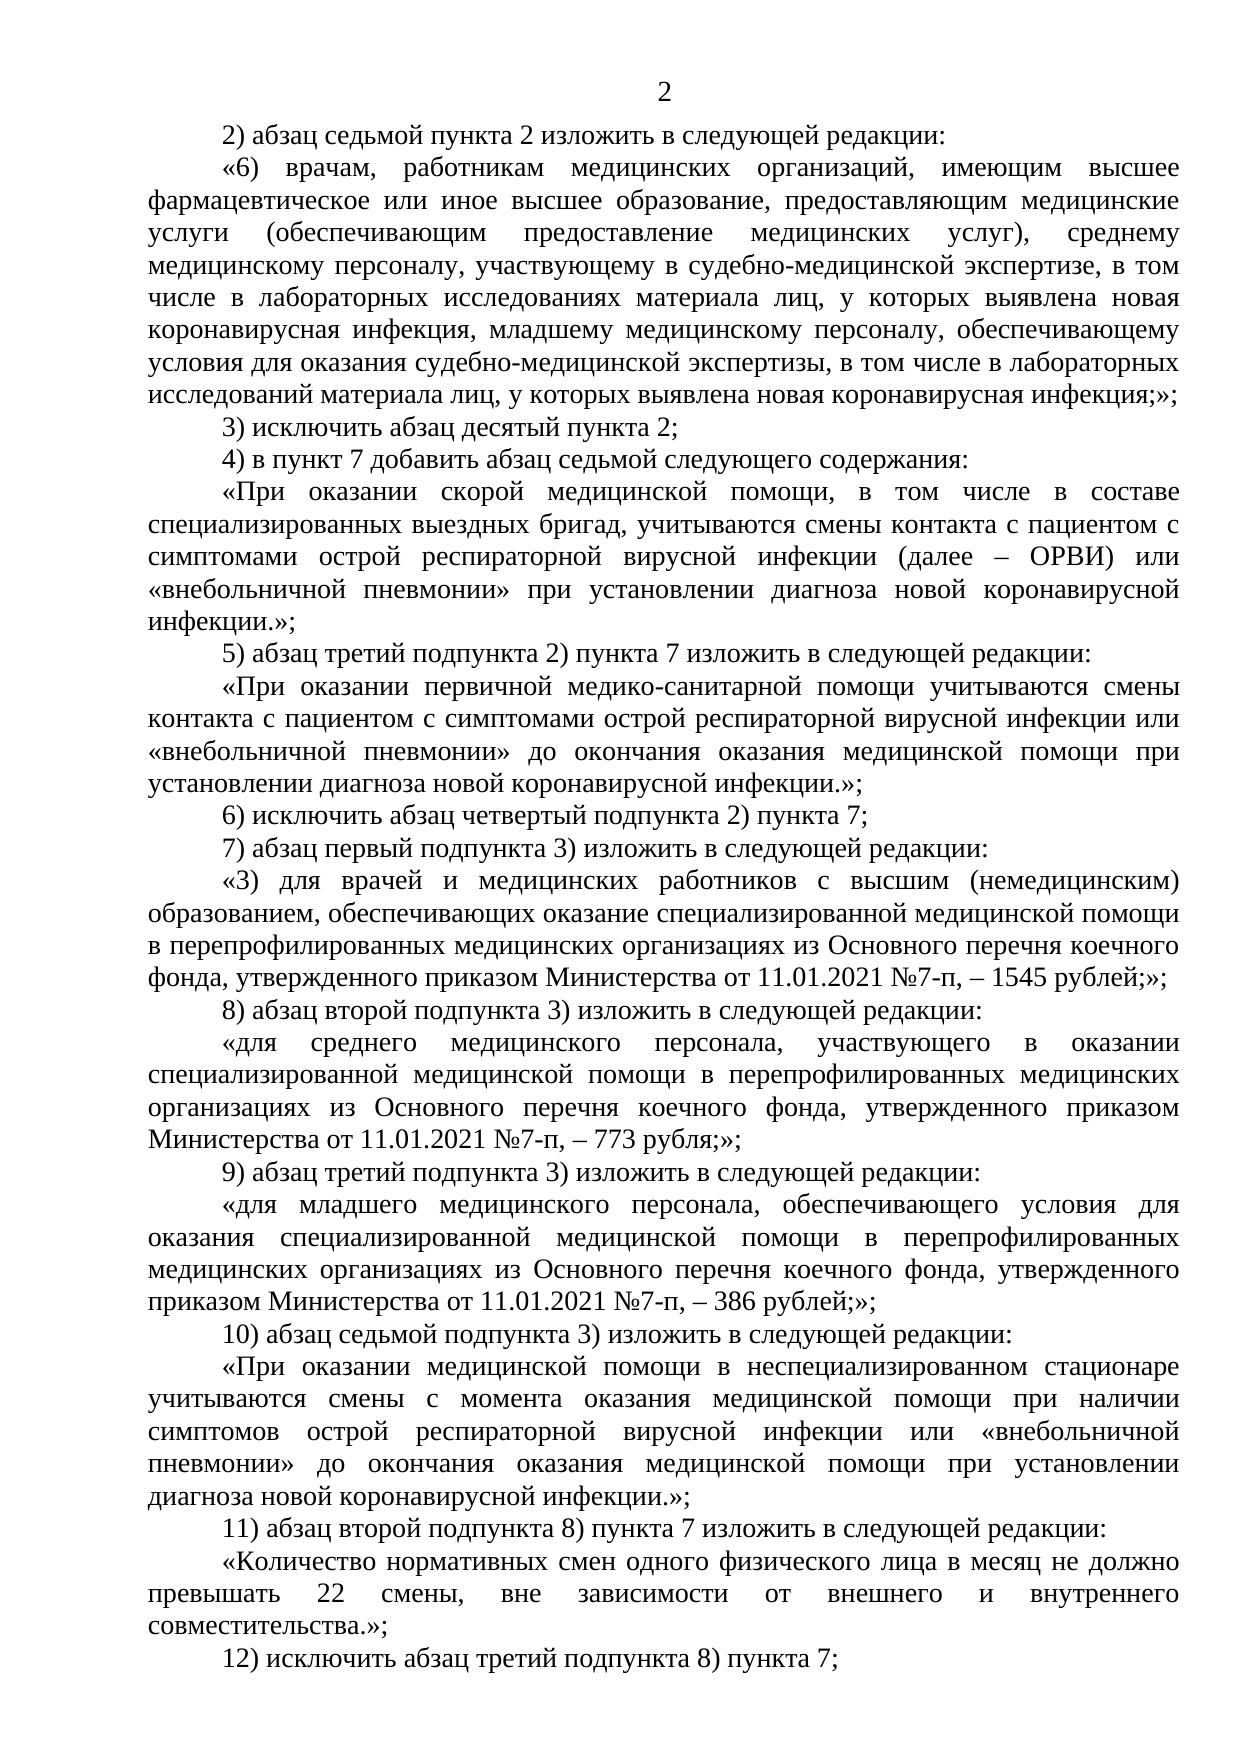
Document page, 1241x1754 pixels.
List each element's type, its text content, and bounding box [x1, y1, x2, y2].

text 3) исключить абзац десятый пункта 2; [148, 410, 1181, 442]
text 7) абзац первый подпункта 3) изложить в следующей редакции: [148, 831, 1181, 863]
text 8) абзац второй подпункта 3) изложить в следующей редакции: [148, 993, 1181, 1025]
text 2) абзац седьмой пункта 2 изложить в следующей редакции: [148, 118, 1181, 151]
text 5) абзац третий подпункта 2) пункта 7 изложить в следующей редакции: [148, 636, 1181, 669]
text «При оказании скорой медицинской помощи, в том числе в составе специализированных выездных бригад, учитываются смены контакта с пациентом с симптомами острой респираторной вирусной инфекции (далее – ОРВИ) или «внебольничной пневмонии» при установлении диагноза новой коронавирусной инфекции.»; [148, 474, 1181, 636]
text 11) абзац второй подпункта 8) пункта 7 изложить в следующей редакции: [148, 1511, 1181, 1543]
text 12) исключить абзац третий подпункта 8) пункта 7; [148, 1641, 1181, 1673]
text 10) абзац седьмой подпункта 3) изложить в следующей редакции: [148, 1317, 1181, 1349]
text 4) в пункт 7 добавить абзац седьмой следующего содержания: [148, 442, 1181, 474]
text «6) врачам, работникам медицинских организаций, имеющим высшее фармацевтическое или иное высшее образование, предоставляющим медицинские услуги (обеспечивающим предоставление медицинских услуг), среднему медицинскому персоналу, участвующему в судебно-медицинской экспертизе, в том числе в лабораторных исследованиях материала лиц, у которых выявлена новая коронавирусная инфекция, младшему медицинскому персоналу, обеспечивающему условия для оказания судебно-медицинской экспертизы, в том числе в лабораторных исследований материала лиц, у которых выявлена новая коронавирусная инфекция;»; [148, 151, 1181, 410]
text «для младшего медицинского персонала, обеспечивающего условия для оказания специализированной медицинской помощи в перепрофилированных медицинских организациях из Основного перечня коечного фонда, утвержденного приказом Министерства от 11.01.2021 №7-п, – 386 рублей;»; [148, 1187, 1181, 1317]
text 6) исключить абзац четвертый подпункта 2) пункта 7; [148, 798, 1181, 831]
text 9) абзац третий подпункта 3) изложить в следующей редакции: [148, 1155, 1181, 1187]
text «При оказании медицинской помощи в неспециализированном стационаре учитываются смены с момента оказания медицинской помощи при наличии симптомов острой респираторной вирусной инфекции или «внебольничной пневмонии» до окончания оказания медицинской помощи при установлении диагноза новой коронавирусной инфекции.»; [148, 1349, 1181, 1511]
text «для среднего медицинского персонала, участвующего в оказании специализированной медицинской помощи в перепрофилированных медицинских организациях из Основного перечня коечного фонда, утвержденного приказом Министерства от 11.01.2021 №7-п, – 773 рубля;»; [148, 1025, 1181, 1155]
text «Количество нормативных смен одного физического лица в месяц не должно превышать 22 смены, вне зависимости от внешнего и внутреннего совместительства.»; [148, 1543, 1181, 1641]
text «При оказании первичной медико-санитарной помощи учитываются смены контакта с пациентом с симптомами острой респираторной вирусной инфекции или «внебольничной пневмонии» до окончания оказания медицинской помощи при установлении диагноза новой коронавирусной инфекции.»; [148, 669, 1181, 798]
text «3) для врачей и медицинских работников с высшим (немедицинским) образованием, обеспечивающих оказание специализированной медицинской помощи в перепрофилированных медицинских организациях из Основного перечня коечного фонда, утвержденного приказом Министерства от 11.01.2021 №7-п, – 1545 рублей;»; [148, 863, 1181, 993]
